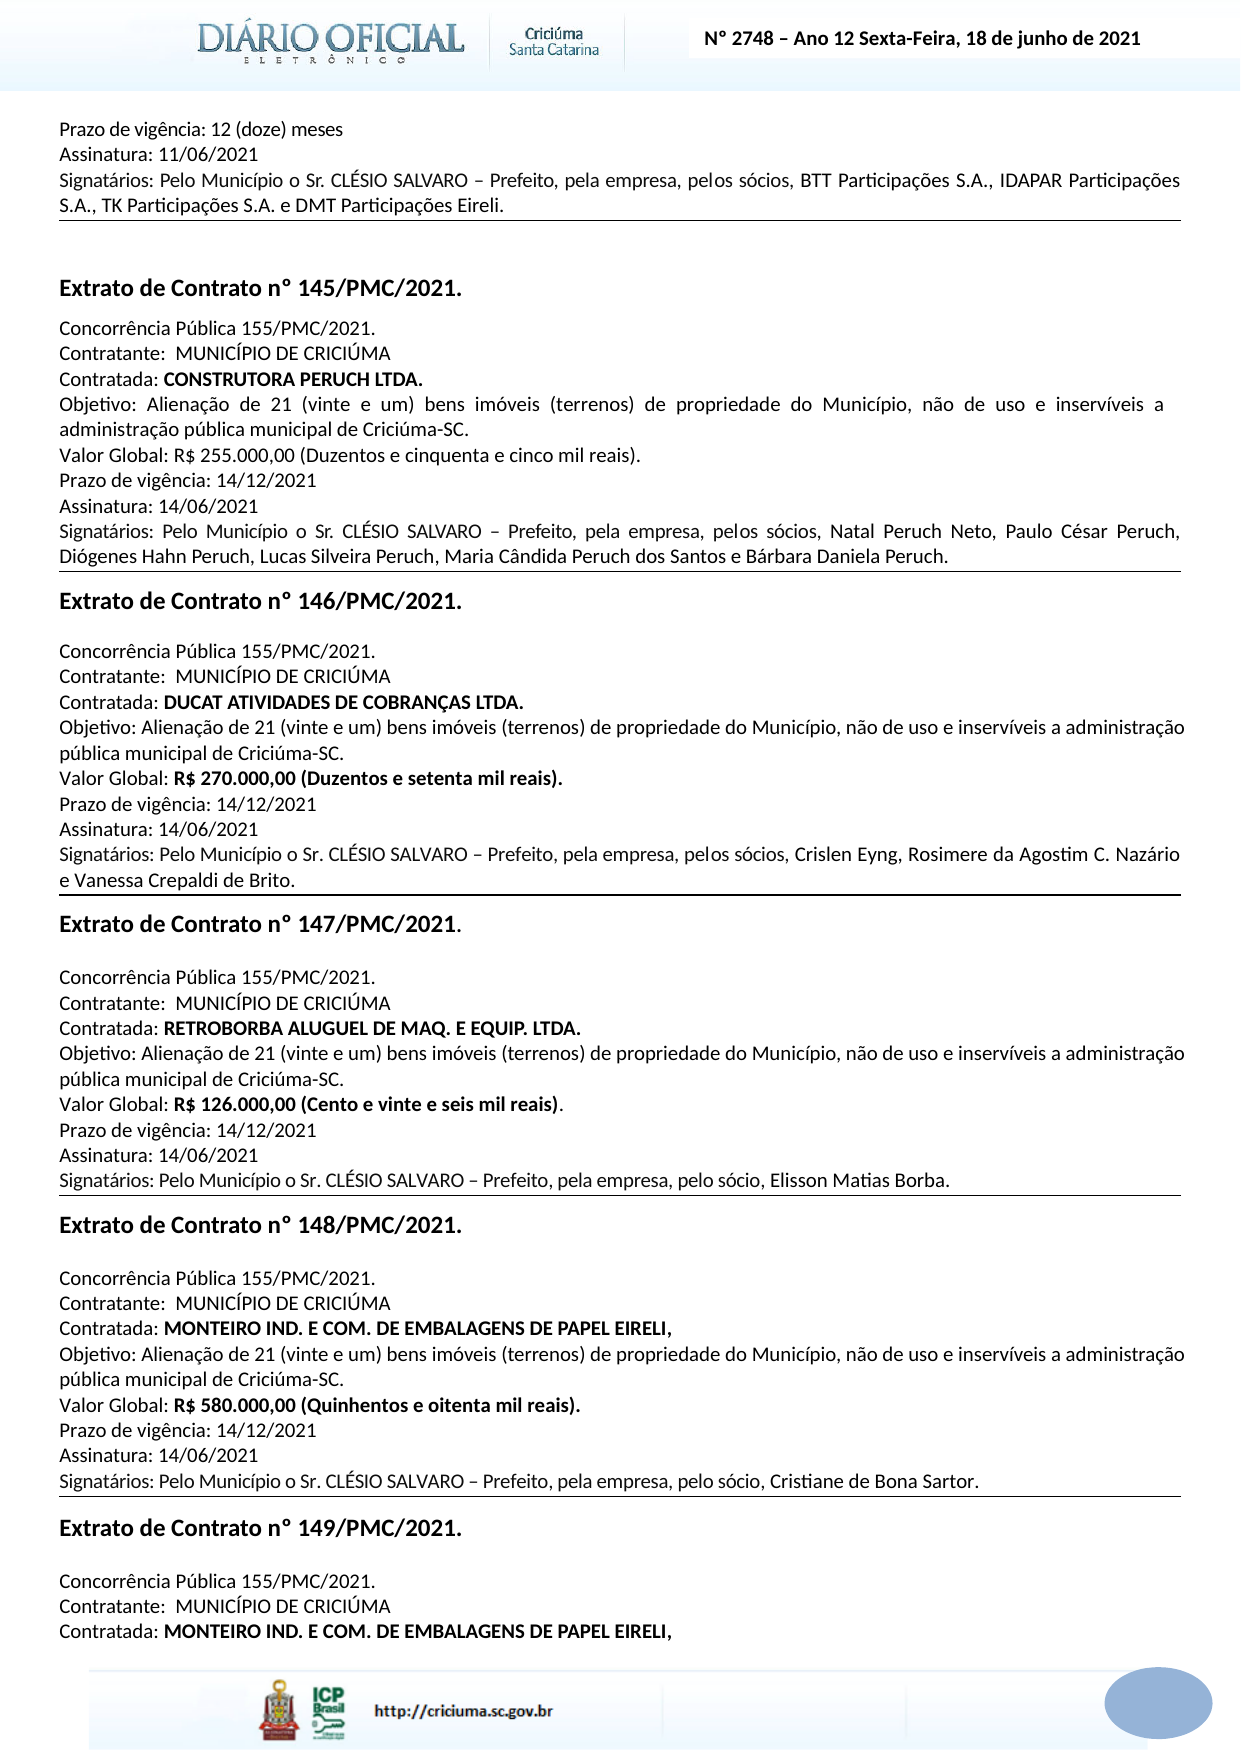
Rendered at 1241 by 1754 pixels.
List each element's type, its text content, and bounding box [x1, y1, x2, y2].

text Signatários: Pelo Município o Sr. CLÉSIO SALVARO – Prefeito, pela empresa, pelo sócio, Cristiane de Bona Sartor. [59, 1468, 1181, 1496]
text Extrato de Contrato nº 145/PMC/2021. [59, 272, 1181, 302]
text Concorrência Pública 155/PMC/2021. [59, 964, 1181, 990]
text Contratada: CONSTRUTORA PERUCH LTDA. [59, 366, 1226, 391]
text Concorrência Pública 155/PMC/2021. [59, 638, 1181, 664]
text Prazo de vigência: 14/12/2021 [59, 1417, 1181, 1443]
text Assinatura: 14/06/2021 [59, 1443, 1181, 1468]
text Contratada: DUCAT ATIVIDADES DE COBRANÇAS LTDA. [59, 689, 1226, 714]
text Assinatura: 11/06/2021 [59, 141, 1181, 167]
text Objetivo: Alienação de 21 (vinte e um) bens imóveis (terrenos) de propriedade do Município, não de uso e inservíveis a administração pública municipal de Criciúma-SC. [59, 1341, 1226, 1392]
text Assinatura: 14/06/2021 [59, 493, 1181, 518]
text Assinatura: 14/06/2021 [59, 1142, 1181, 1168]
text Prazo de vigência: 14/12/2021 [59, 1117, 1181, 1142]
text Signatários: Pelo Município o Sr. CLÉSIO SALVARO – Prefeito, pela empresa, pelos sócios, Natal Peruch Neto, Paulo César Peruch, Diógenes Hahn Peruch, Lucas Silveira Peruch, Maria Cândida Peruch dos Santos e Bárbara Daniela Peruch. [59, 518, 1181, 571]
text Contratante: MUNICÍPIO DE CRICIÚMA [59, 1290, 1181, 1316]
text Valor Global: R$ 255.000,00 (Duzentos e cinquenta e cinco mil reais). [59, 442, 1181, 467]
text Objetivo: Alienação de 21 (vinte e um) bens imóveis (terrenos) de propriedade do Município, não de uso e inservíveis a administração pública municipal de Criciúma-SC. [59, 391, 1166, 442]
text Prazo de vigência: 14/12/2021 [59, 791, 1181, 816]
text Extrato de Contrato nº 148/PMC/2021. [59, 1209, 1181, 1239]
text Signatários: Pelo Município o Sr. CLÉSIO SALVARO – Prefeito, pela empresa, pelo sócio, Elisson Matias Borba. [59, 1168, 1181, 1195]
text Signatários: Pelo Município o Sr. CLÉSIO SALVARO – Prefeito, pela empresa, pelos sócios, BTT Participações S.A., IDAPAR Participações S.A., TK Participações S.A. e DMT Participações Eireli. [59, 167, 1181, 220]
text Concorrência Pública 155/PMC/2021. [59, 315, 1181, 340]
text Contratada: RETROBORBA ALUGUEL DE MAQ. E EQUIP. LTDA. [59, 1015, 1226, 1041]
text Concorrência Pública 155/PMC/2021. [59, 1568, 1181, 1593]
text Prazo de vigência: 14/12/2021 [59, 467, 1181, 493]
text Valor Global: R$ 126.000,00 (Cento e vinte e seis mil reais). [59, 1091, 1181, 1117]
text Assinatura: 14/06/2021 [59, 816, 1181, 842]
text Signatários: Pelo Município o Sr. CLÉSIO SALVARO – Prefeito, pela empresa, pelos sócios, Crislen Eyng, Rosimere da Agostim C. Nazário e Vanessa Crepaldi de Brito. [59, 842, 1181, 894]
text Objetivo: Alienação de 21 (vinte e um) bens imóveis (terrenos) de propriedade do Município, não de uso e inservíveis a administração pública municipal de Criciúma-SC. [59, 714, 1226, 765]
text Contratante: MUNICÍPIO DE CRICIÚMA [59, 664, 1181, 689]
text Valor Global: R$ 270.000,00 (Duzentos e setenta mil reais). [59, 765, 1181, 791]
text Valor Global: R$ 580.000,00 (Quinhentos e oitenta mil reais). [59, 1392, 1181, 1417]
text Concorrência Pública 155/PMC/2021. [59, 1265, 1181, 1290]
text Contratada: MONTEIRO IND. E COM. DE EMBALAGENS DE PAPEL EIRELI, [59, 1316, 1226, 1341]
text Extrato de Contrato nº 149/PMC/2021. [59, 1512, 1181, 1542]
text Contratante: MUNICÍPIO DE CRICIÚMA [59, 1593, 1181, 1619]
text Extrato de Contrato nº 147/PMC/2021. [59, 908, 1181, 939]
text Contratante: MUNICÍPIO DE CRICIÚMA [59, 990, 1181, 1015]
text Objetivo: Alienação de 21 (vinte e um) bens imóveis (terrenos) de propriedade do Município, não de uso e inservíveis a administração pública municipal de Criciúma-SC. [59, 1041, 1226, 1091]
text Contratada: MONTEIRO IND. E COM. DE EMBALAGENS DE PAPEL EIRELI, [59, 1619, 1226, 1644]
text Contratante: MUNICÍPIO DE CRICIÚMA [59, 340, 1181, 366]
text Prazo de vigência: 12 (doze) meses [59, 116, 1181, 141]
text Extrato de Contrato nº 146/PMC/2021. [59, 585, 1181, 615]
